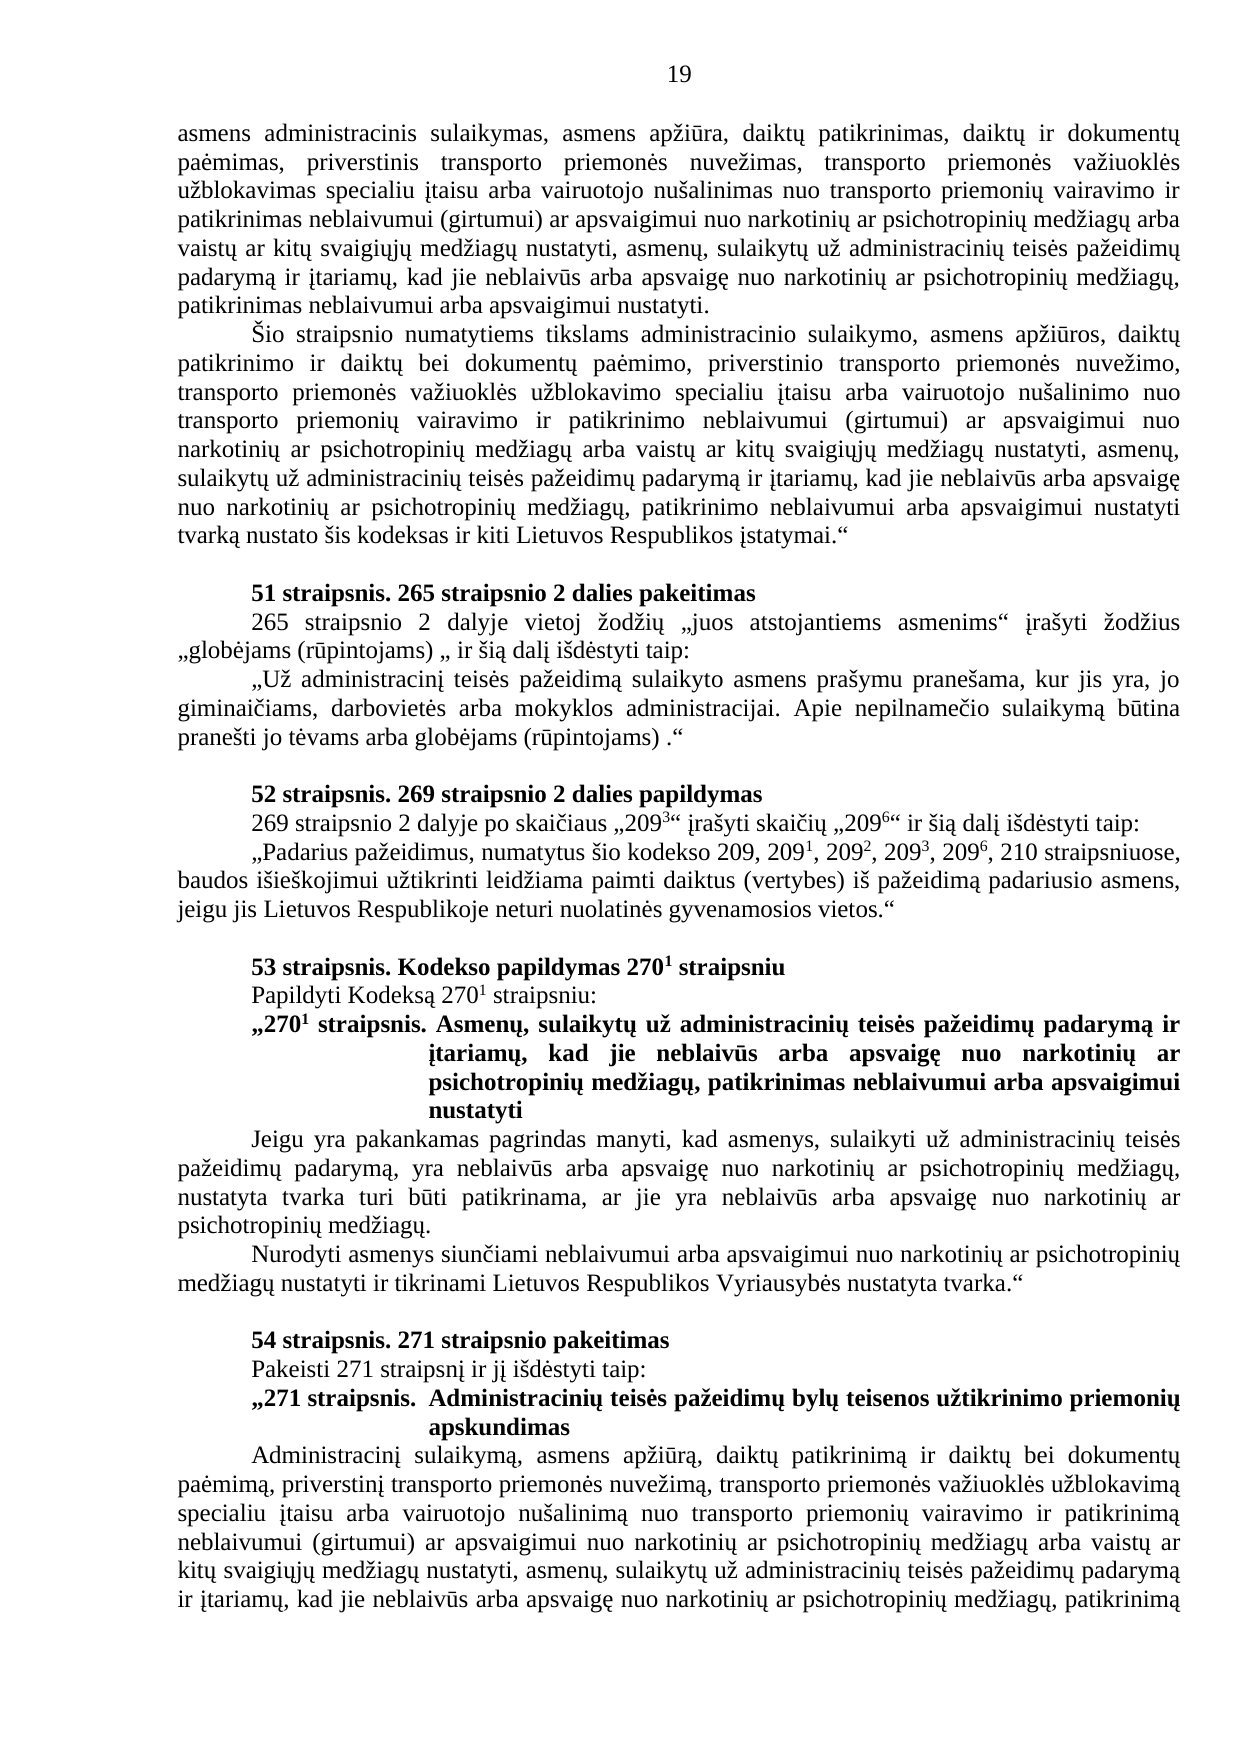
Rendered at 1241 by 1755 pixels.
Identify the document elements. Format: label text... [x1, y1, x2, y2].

text 52 straipsnis. 269 straipsnio 2 dalies papildymas [177, 779, 1181, 808]
text Administracinį sulaikymą, asmens apžiūrą, daiktų patikrinimą ir daiktų bei dokumentų paėmimą, priverstinį transporto priemonės nuvežimą, transporto priemonės važiuoklės užblokavimą specialiu įtaisu arba vairuotojo nušalinimą nuo transporto priemonių vairavimo ir patikrinimą neblaivumui (girtumui) ar apsvaigimui nuo narkotinių ar psichotropinių medžiagų arba vaistų ar kitų svaigiųjų medžiagų nustatyti, asmenų, sulaikytų už administracinių teisės pažeidimų padarymą ir įtariamų, kad jie neblaivūs arba apsvaigę nuo narkotinių ar psichotropinių medžiagų, patikrinimą [177, 1441, 1181, 1613]
text Papildyti Kodeksą 2701 straipsniu: [177, 981, 1181, 1009]
text „Padarius pažeidimus, numatytus šio kodekso 209, 2091, 2092, 2093, 2096, 210 straipsniuose, baudos išieškojimui užtikrinti leidžiama paimti daiktus (vertybes) iš pažeidimą padariusio asmens, jeigu jis Lietuvos Respublikoje neturi nuolatinės gyvenamosios vietos.“ [177, 837, 1181, 923]
text Šio straipsnio numatytiems tikslams administracinio sulaikymo, asmens apžiūros, daiktų patikrinimo ir daiktų bei dokumentų paėmimo, priverstinio transporto priemonės nuvežimo, transporto priemonės važiuoklės užblokavimo specialiu įtaisu arba vairuotojo nušalinimo nuo transporto priemonių vairavimo ir patikrinimo neblaivumui (girtumui) ar apsvaigimui nuo narkotinių ar psichotropinių medžiagų arba vaistų ar kitų svaigiųjų medžiagų nustatyti, asmenų, sulaikytų už administracinių teisės pažeidimų padarymą ir įtariamų, kad jie neblaivūs arba apsvaigę nuo narkotinių ar psichotropinių medžiagų, patikrinimo neblaivumui arba apsvaigimui nustatyti tvarką nustato šis kodeksas ir kiti Lietuvos Respublikos įstatymai.“ [177, 319, 1181, 549]
text Pakeisti 271 straipsnį ir jį išdėstyti taip: [177, 1354, 1181, 1383]
text 265 straipsnio 2 dalyje vietoj žodžių „juos atstojantiems asmenims“ įrašyti žodžius „globėjams (rūpintojams) „ ir šią dalį išdėstyti taip: [177, 607, 1181, 664]
text 269 straipsnio 2 dalyje po skaičiaus „2093“ įrašyti skaičių „2096“ ir šią dalį išdėstyti taip: [177, 808, 1181, 837]
text Jeigu yra pakankamas pagrindas manyti, kad asmenys, sulaikyti už administracinių teisės pažeidimų padarymą, yra neblaivūs arba apsvaigę nuo narkotinių ar psichotropinių medžiagų, nustatyta tvarka turi būti patikrinama, ar jie yra neblaivūs arba apsvaigę nuo narkotinių ar psichotropinių medžiagų. [177, 1124, 1181, 1239]
text 51 straipsnis. 265 straipsnio 2 dalies pakeitimas [177, 578, 1181, 607]
text „Už administracinį teisės pažeidimą sulaikyto asmens prašymu pranešama, kur jis yra, jo giminaičiams, darbovietės arba mokyklos administracijai. Apie nepilnamečio sulaikymą būtina pranešti jo tėvams arba globėjams (rūpintojams) .“ [177, 664, 1181, 751]
text 54 straipsnis. 271 straipsnio pakeitimas [177, 1326, 1181, 1354]
text „2701 straipsnis. Asmenų, sulaikytų už administracinių teisės pažeidimų padarymą ir įtariamų, kad jie neblaivūs arba apsvaigę nuo narkotinių ar psichotropinių medžiagų, patikrinimas neblaivumui arba apsvaigimui nustatyti [251, 1009, 1181, 1124]
text asmens administracinis sulaikymas, asmens apžiūra, daiktų patikrinimas, daiktų ir dokumentų paėmimas, priverstinis transporto priemonės nuvežimas, transporto priemonės važiuoklės užblokavimas specialiu įtaisu arba vairuotojo nušalinimas nuo transporto priemonių vairavimo ir patikrinimas neblaivumui (girtumui) ar apsvaigimui nuo narkotinių ar psichotropinių medžiagų arba vaistų ar kitų svaigiųjų medžiagų nustatyti, asmenų, sulaikytų už administracinių teisės pažeidimų padarymą ir įtariamų, kad jie neblaivūs arba apsvaigę nuo narkotinių ar psichotropinių medžiagų, patikrinimas neblaivumui arba apsvaigimui nustatyti. [177, 118, 1181, 319]
text Nurodyti asmenys siunčiami neblaivumui arba apsvaigimui nuo narkotinių ar psichotropinių medžiagų nustatyti ir tikrinami Lietuvos Respublikos Vyriausybės nustatyta tvarka.“ [177, 1239, 1181, 1297]
text 53 straipsnis. Kodekso papildymas 2701 straipsniu [177, 952, 1181, 981]
text „271 straipsnis. Administracinių teisės pažeidimų bylų teisenos užtikrinimo priemonių apskundimas [251, 1383, 1181, 1441]
